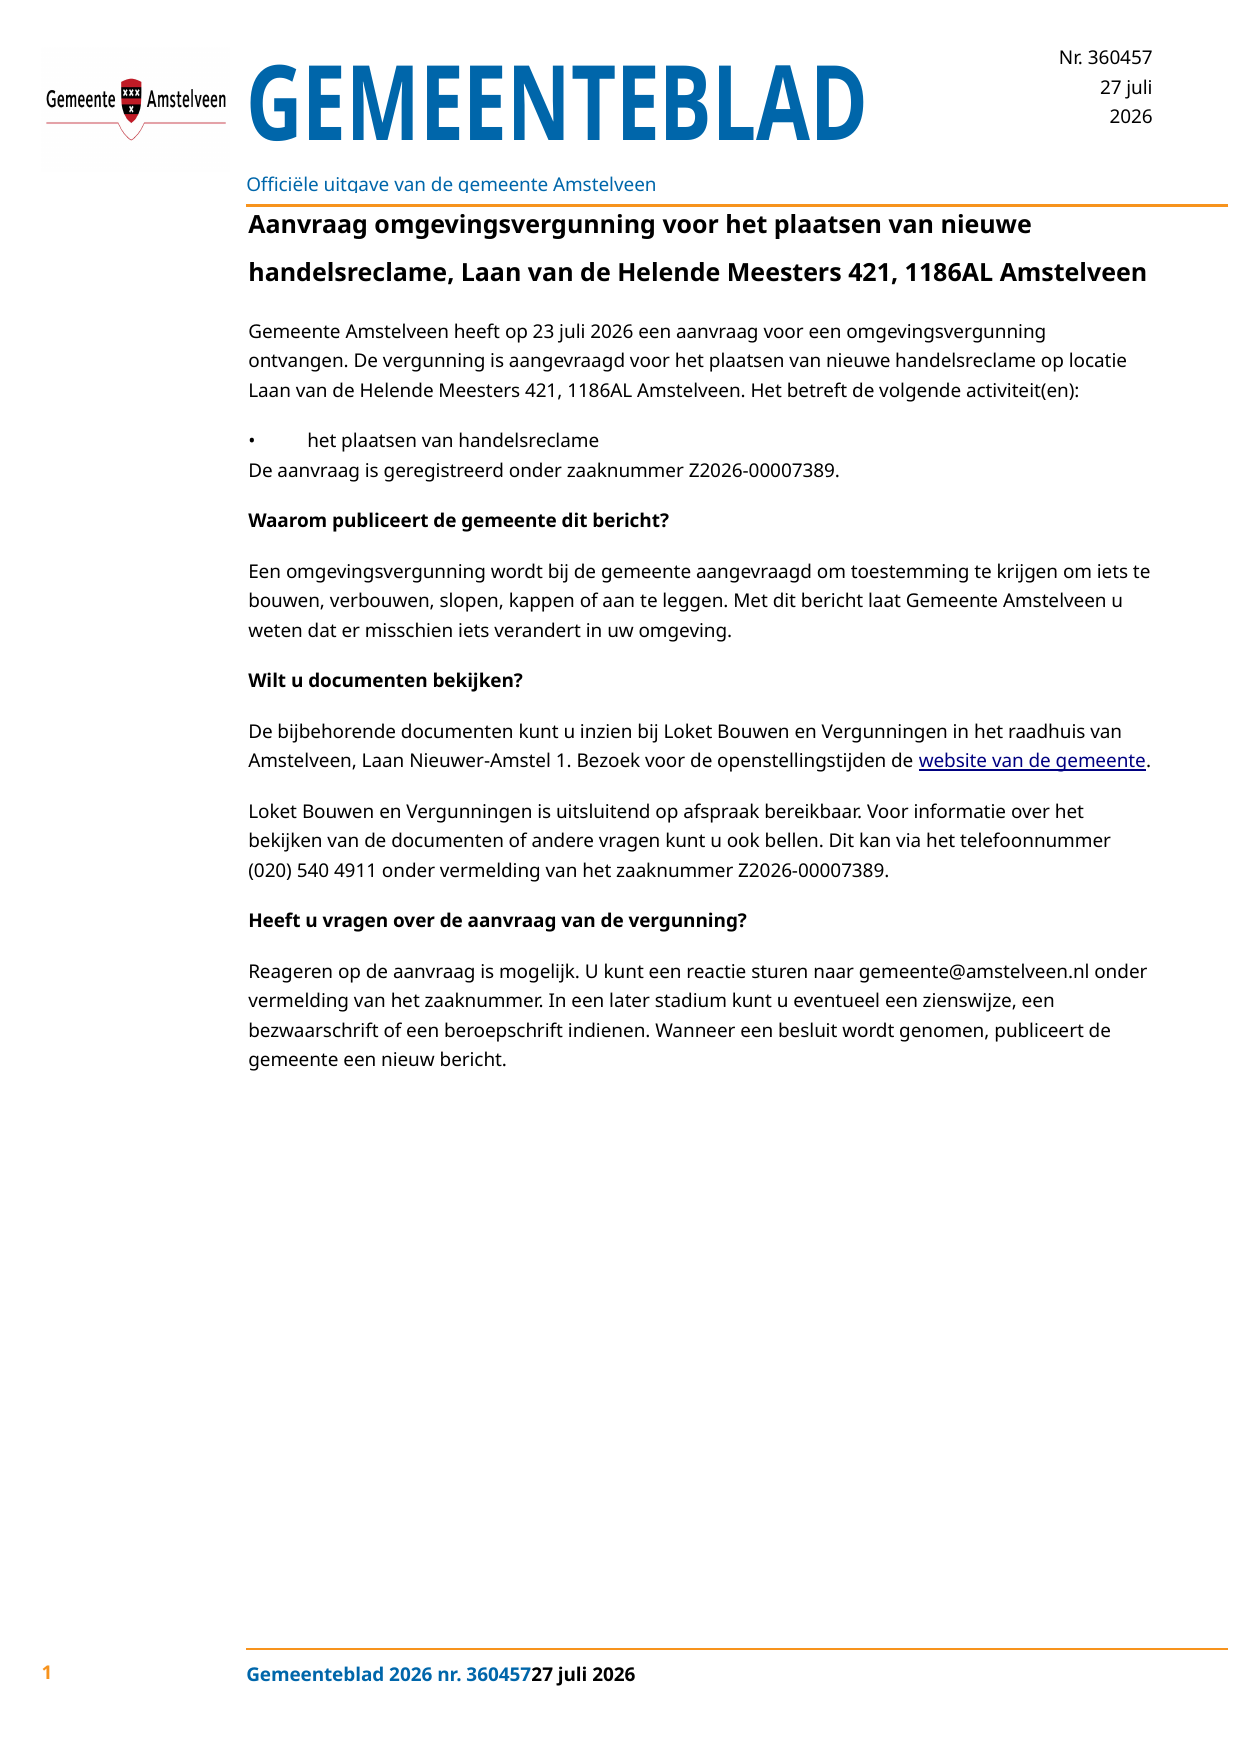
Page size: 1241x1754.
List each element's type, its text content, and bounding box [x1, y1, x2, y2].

text De bijbehorende documenten kunt u inzien bij Loket Bouwen en Vergunningen in het raadhuis van Amstelveen, Laan Nieuwer-Amstel 1. Bezoek voor de openstellingstijden de website van de gemeente. [248, 718, 1152, 773]
text Waarom publiceert de gemeente dit bericht? [248, 507, 1152, 533]
picture [41, 47, 231, 172]
text De aanvraag is geregistreerd onder zaaknummer Z2026-00007389. [248, 457, 1152, 483]
text Een omgevingsvergunning wordt bij de gemeente aangevraagd om toestemming te krijgen om iets te bouwen, verbouwen, slopen, kappen of aan te leggen. Met dit bericht laat Gemeente Amstelveen u weten dat er misschien iets verandert in uw omgeving. [248, 558, 1152, 643]
text Loket Bouwen en Vergunningen is uitsluitend op afspraak bereikbaar. Voor informatie over het bekijken van de documenten of andere vragen kunt u ook bellen. Dit kan via het telefoonnummer (020) 540 4911 onder vermelding van het zaaknummer Z2026-00007389. [248, 798, 1152, 883]
text Gemeente Amstelveen heeft op 23 juli 2026 een aanvraag voor een omgevingsvergunning ontvangen. De vergunning is aangevraagd voor het plaatsen van nieuwe handelsreclame op locatie Laan van de Helende Meesters 421, 1186AL Amstelveen. Het betreft de volgende activiteit(en): [248, 318, 1152, 403]
text Heeft u vragen over de aanvraag van de vergunning? [248, 907, 1152, 933]
text Reageren op de aanvraag is mogelijk. U kunt een reactie sturen naar gemeente@amstelveen.nl onder vermelding van het zaaknummer. In een later stadium kunt u eventueel een zienswijze, een bezwaarschrift of een beroepschrift indienen. Wanneer een besluit wordt genomen, publiceert de gemeente een nieuw bericht. [248, 958, 1152, 1072]
text Wilt u documenten bekijken? [248, 667, 1152, 693]
list het plaatsen van handelsreclame [248, 427, 1152, 453]
text Aanvraag omgevingsvergunning voor het plaatsen van nieuwe handelsreclame, Laan van de Helende Meesters 421, 1186AL Amstelveen [248, 207, 1152, 288]
